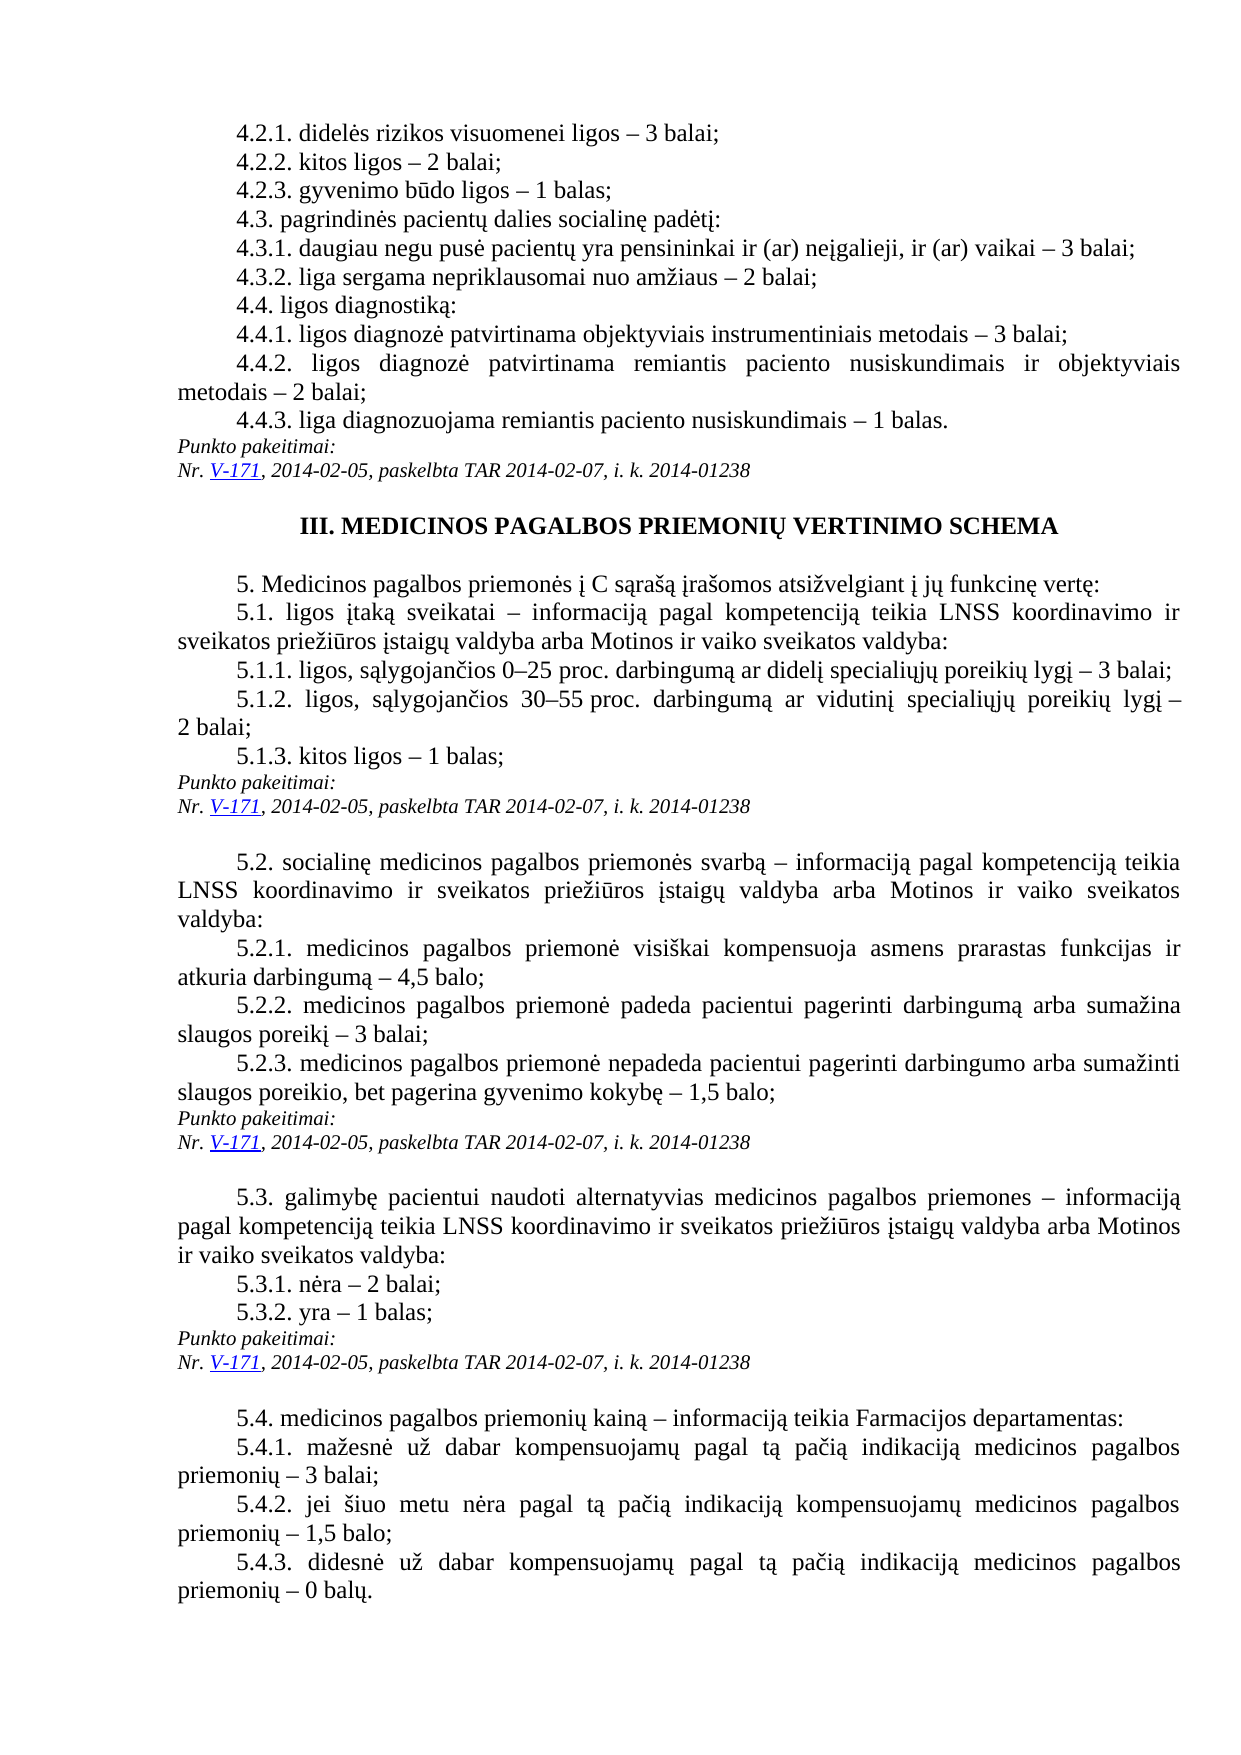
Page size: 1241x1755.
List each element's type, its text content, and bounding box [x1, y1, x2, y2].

text 5.1.2. ligos, sąlygojančios 30–55 proc. darbingumą ar vidutinį specialiųjų poreikių lygį – 2 balai; [177, 684, 1181, 741]
text 5.4.3. didesnė už dabar kompensuojamų pagal tą pačią indikaciją medicinos pagalbos priemonių – 0 balų. [177, 1547, 1181, 1604]
text Punkto pakeitimai: [177, 434, 1181, 458]
text 4.4.2. ligos diagnozė patvirtinama remiantis paciento nusiskundimais ir objektyviais metodais – 2 balai; [177, 348, 1181, 406]
text 5.1.3. kitos ligos – 1 balas; [177, 741, 1181, 770]
text 5.4. medicinos pagalbos priemonių kainą – informaciją teikia Farmacijos departamentas: [177, 1403, 1181, 1432]
text 4.2.1. didelės rizikos visuomenei ligos – 3 balai; [177, 118, 1181, 147]
text 4.3.1. daugiau negu pusė pacientų yra pensininkai ir (ar) neįgalieji, ir (ar) vaikai – 3 balai; [177, 233, 1181, 262]
text 5.2.3. medicinos pagalbos priemonė nepadeda pacientui pagerinti darbingumo arba sumažinti slaugos poreikio, bet pagerina gyvenimo kokybę – 1,5 balo; [177, 1048, 1181, 1106]
text 5.1. ligos įtaką sveikatai – informaciją pagal kompetenciją teikia LNSS koordinavimo ir sveikatos priežiūros įstaigų valdyba arba Motinos ir vaiko sveikatos valdyba: [177, 597, 1181, 655]
text 5.1.1. ligos, sąlygojančios 0–25 proc. darbingumą ar didelį specialiųjų poreikių lygį – 3 balai; [177, 655, 1181, 684]
text 5.2.1. medicinos pagalbos priemonė visiškai kompensuoja asmens prarastas funkcijas ir atkuria darbingumą – 4,5 balo; [177, 933, 1181, 991]
text 4.4.3. liga diagnozuojama remiantis paciento nusiskundimais – 1 balas. [177, 406, 1181, 434]
text Nr. V-171, 2014-02-05, paskelbta TAR 2014-02-07, i. k. 2014-01238 [177, 458, 1181, 482]
text Punkto pakeitimai: [177, 1326, 1181, 1350]
text Nr. V-171, 2014-02-05, paskelbta TAR 2014-02-07, i. k. 2014-01238 [177, 794, 1181, 818]
text 5.3. galimybę pacientui naudoti alternatyvias medicinos pagalbos priemones – informaciją pagal kompetenciją teikia LNSS koordinavimo ir sveikatos priežiūros įstaigų valdyba arba Motinos ir vaiko sveikatos valdyba: [177, 1182, 1181, 1269]
text 5.2. socialinę medicinos pagalbos priemonės svarbą – informaciją pagal kompetenciją teikia LNSS koordinavimo ir sveikatos priežiūros įstaigų valdyba arba Motinos ir vaiko sveikatos valdyba: [177, 847, 1181, 933]
text 5.3.2. yra – 1 balas; [177, 1297, 1181, 1326]
text Punkto pakeitimai: [177, 1106, 1181, 1130]
text 4.2.2. kitos ligos – 2 balai; [177, 147, 1181, 176]
text 5. Medicinos pagalbos priemonės į C sąrašą įrašomos atsižvelgiant į jų funkcinę vertę: [177, 569, 1181, 597]
text 5.4.2. jei šiuo metu nėra pagal tą pačią indikaciją kompensuojamų medicinos pagalbos priemonių – 1,5 balo; [177, 1489, 1181, 1547]
text 5.3.1. nėra – 2 balai; [177, 1269, 1181, 1297]
text Nr. V-171, 2014-02-05, paskelbta TAR 2014-02-07, i. k. 2014-01238 [177, 1350, 1181, 1374]
text Nr. V-171, 2014-02-05, paskelbta TAR 2014-02-07, i. k. 2014-01238 [177, 1130, 1181, 1154]
text III. MEDICINOS PAGALBOS PRIEMONIŲ VERTINIMO SCHEMA [177, 511, 1181, 540]
text 4.4.1. ligos diagnozė patvirtinama objektyviais instrumentiniais metodais – 3 balai; [177, 319, 1181, 348]
text 4.3.2. liga sergama nepriklausomai nuo amžiaus – 2 balai; [177, 262, 1181, 291]
text 4.4. ligos diagnostiką: [177, 291, 1181, 319]
text 5.4.1. mažesnė už dabar kompensuojamų pagal tą pačią indikaciją medicinos pagalbos priemonių – 3 balai; [177, 1432, 1181, 1489]
text 5.2.2. medicinos pagalbos priemonė padeda pacientui pagerinti darbingumą arba sumažina slaugos poreikį – 3 balai; [177, 991, 1181, 1048]
text 4.2.3. gyvenimo būdo ligos – 1 balas; [177, 176, 1181, 204]
text 4.3. pagrindinės pacientų dalies socialinę padėtį: [177, 204, 1181, 233]
text Punkto pakeitimai: [177, 770, 1181, 794]
